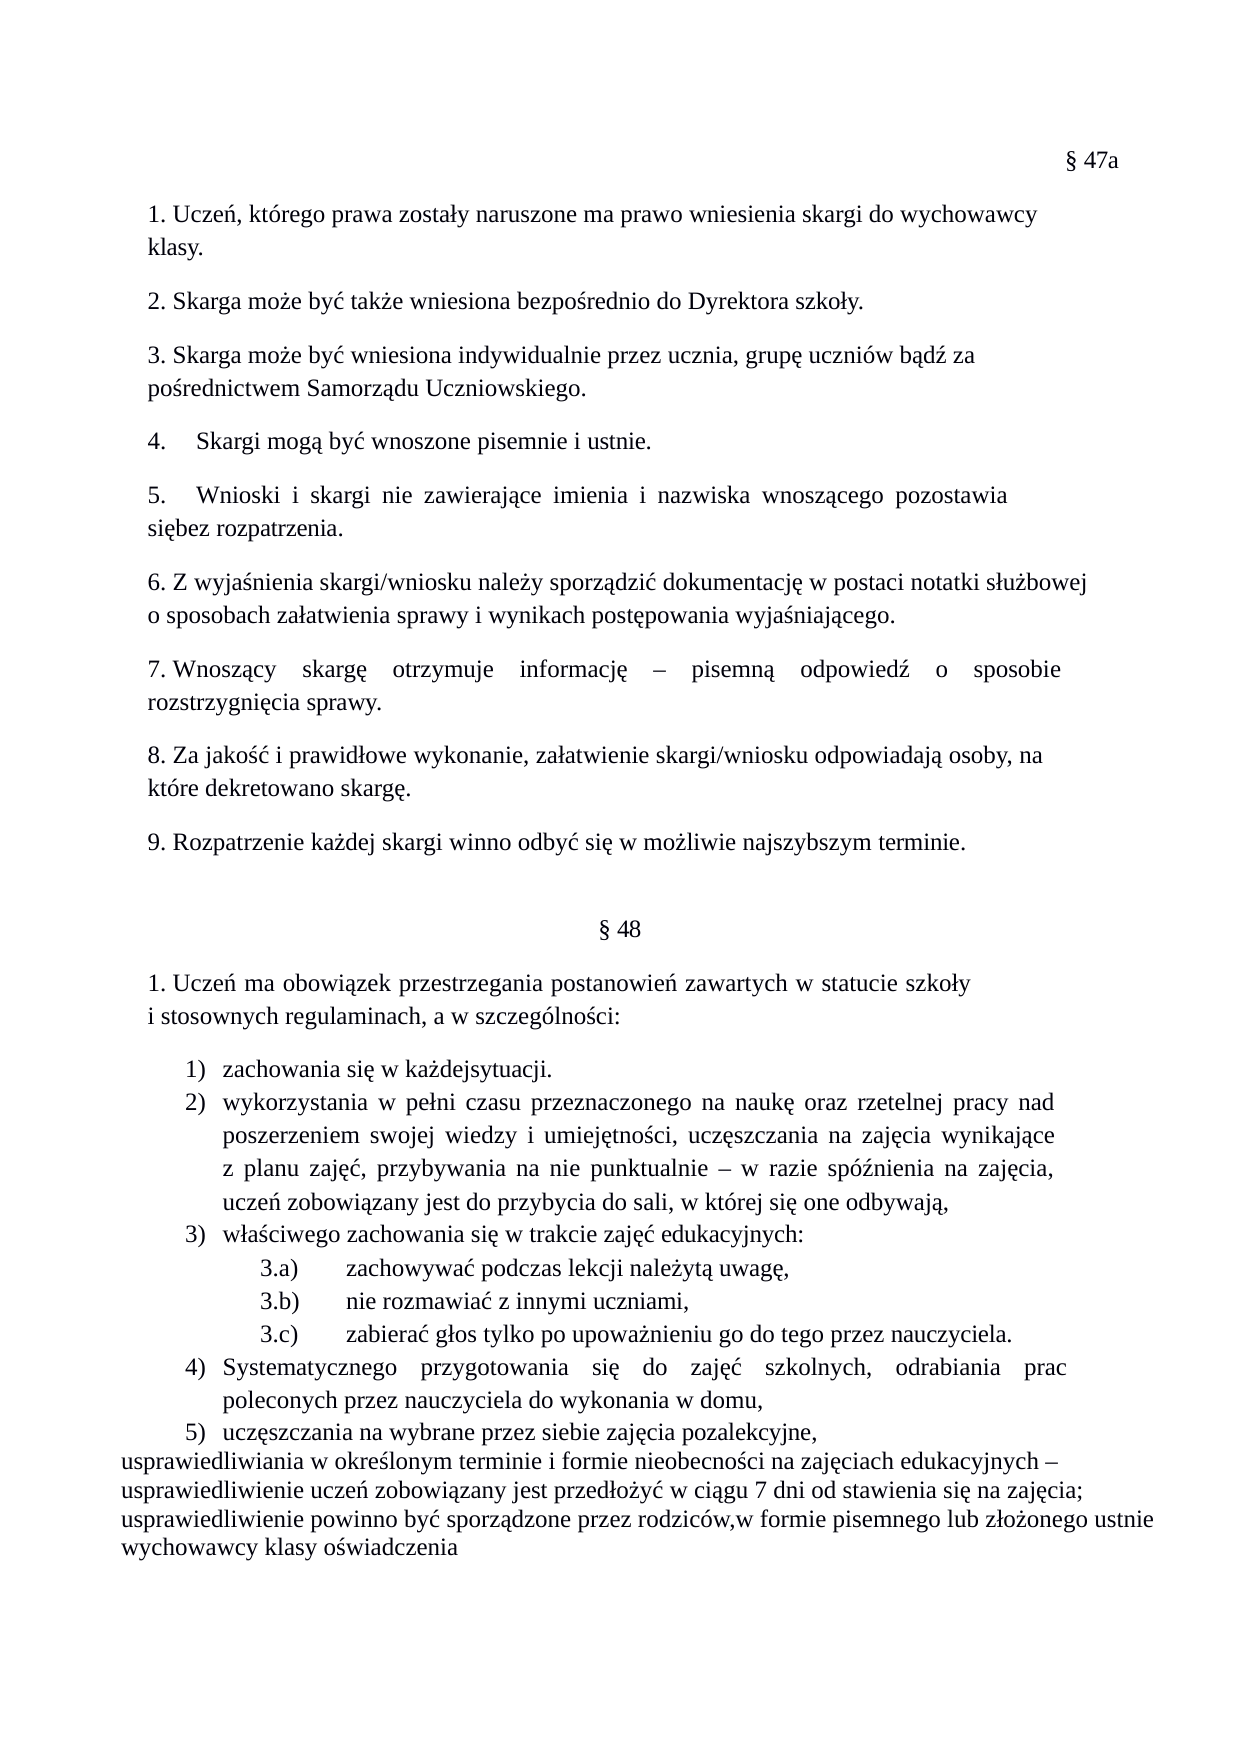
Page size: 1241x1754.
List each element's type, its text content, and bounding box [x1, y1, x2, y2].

list Skarga może być wniesiona indywidualnie przez ucznia, grupę uczniów bądź za pośrednictwem Samorządu Uczniowskiego. [147, 340, 976, 402]
list nie rozmawiać z innymi uczniami, [260, 1286, 1178, 1314]
list Z wyjaśnienia skargi/wniosku należy sporządzić dokumentację w postaci notatki służbowej o sposobach załatwienia sprawy i wynikach postępowania wyjaśniającego. [147, 567, 1088, 629]
list Za jakość i prawidłowe wykonanie, załatwienie skargi/wniosku odpowiadają osoby, na które dekretowano skargę. [147, 740, 1044, 802]
list Systematycznego przygotowania się do zajęć szkolnych, odrabiania prac poleconych przez nauczyciela do wykonania w domu, [185, 1352, 1067, 1413]
text usprawiedliwiania w określonym terminie i formie nieobecności na zajęciach edukacyjnych – usprawiedliwienie uczeń zobowiązany jest przedłożyć w ciągu 7 dni od stawienia się na zajęcia; usprawiedliwienie powinno być sporządzone przez rodziców,w formie pisemnego lub złożonego ustnie wychowawcy klasy oświadczenia [121, 1446, 1178, 1561]
list Skargi mogą być wnoszone pisemnie i ustnie. [147, 426, 1178, 455]
list Uczeń ma obowiązek przestrzegania postanowień zawartych w statucie szkoły i stosownych regulaminach, a w szczególności: [147, 968, 972, 1030]
list zachowania się w każdejsytuacji. [185, 1054, 1178, 1083]
list Wnoszący skargę otrzymuje informację – pisemną odpowiedź o sposobie rozstrzygnięcia sprawy. [147, 654, 1062, 716]
list Skarga może być także wniesiona bezpośrednio do Dyrektora szkoły. [147, 286, 1178, 315]
list zachowywać podczas lekcji należytą uwagę, [260, 1253, 1178, 1282]
list Wnioski i skargi nie zawierające imienia i nazwiska wnoszącego pozostawia siębez rozpatrzenia. [147, 481, 1008, 542]
list właściwego zachowania się w trakcie zajęć edukacyjnych: [185, 1219, 1178, 1248]
list Uczeń, którego prawa zostały naruszone ma prawo wniesienia skargi do wychowawcy klasy. [147, 199, 1038, 261]
text § 47a [121, 145, 1119, 174]
list zabierać głos tylko po upoważnieniu go do tego przez nauczyciela. [260, 1319, 1178, 1348]
list uczęszczania na wybrane przez siebie zajęcia pozalekcyjne, [185, 1418, 1178, 1446]
list Rozpatrzenie każdej skargi winno odbyć się w możliwie najszybszym terminie. [147, 827, 1178, 856]
text § 48 [121, 914, 1119, 943]
list wykorzystania w pełni czasu przeznaczonego na naukę oraz rzetelnej pracy nad poszerzeniem swojej wiedzy i umiejętności, uczęszczania na zajęcia wynikające z planu zajęć, przybywania na nie punktualnie – w razie spóźnienia na zajęcia, uczeń zobowiązany jest do przybycia do sali, w której się one odbywają, [185, 1087, 1055, 1215]
